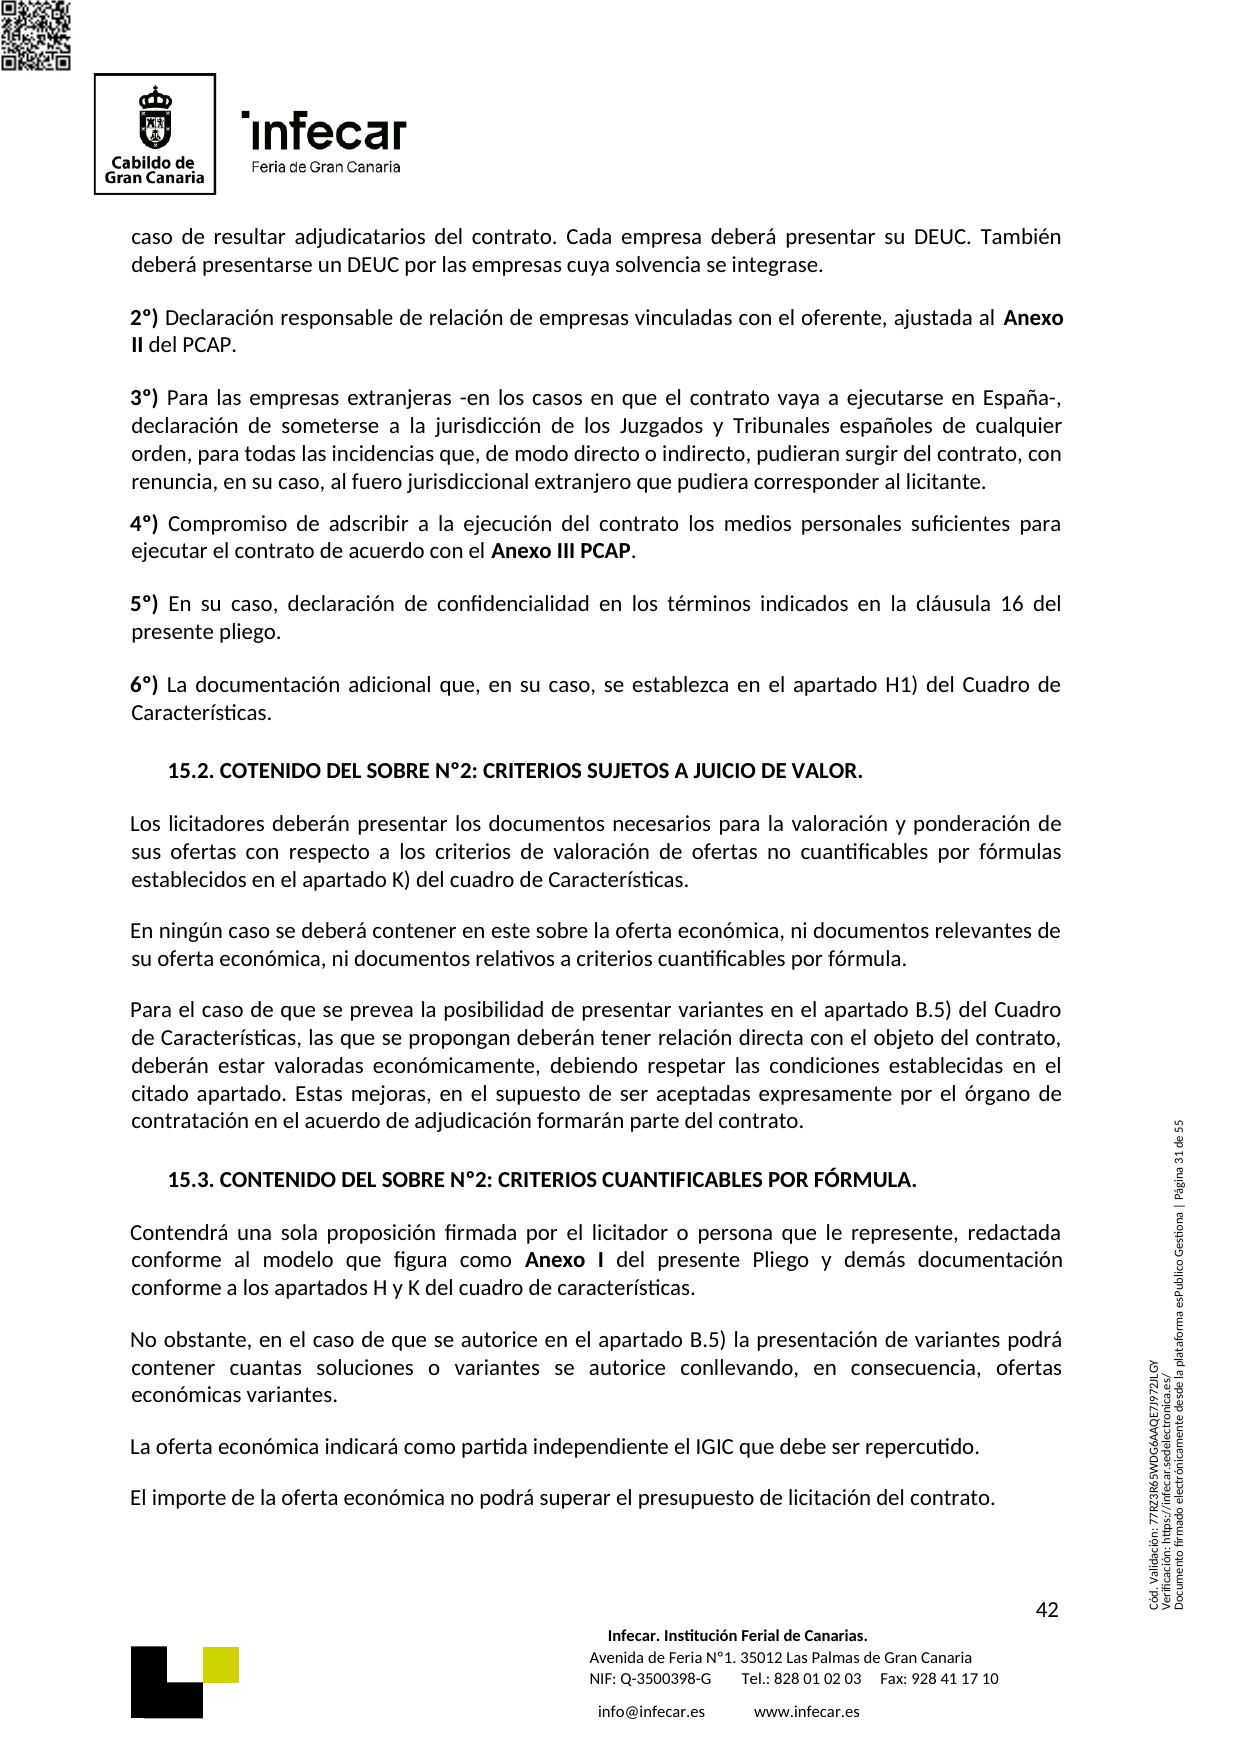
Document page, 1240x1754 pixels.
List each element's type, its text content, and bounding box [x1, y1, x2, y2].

text En ningún caso se deberá contener en este sobre la oferta económica, ni documentos relevantes de su oferta económica, ni documentos relativos a criterios cuantificables por fórmula. [130, 916, 1064, 972]
text Los licitadores deberán presentar los documentos necesarios para la valoración y ponderación de sus ofertas con respecto a los criterios de valoración de ofertas no cuantificables por fórmulas establecidos en el apartado K) del cuadro de Características. [130, 809, 1064, 893]
text Para el caso de que se prevea la posibilidad de presentar variantes en el apartado B.5) del Cuadro de Características, las que se propongan deberán tener relación directa con el objeto del contrato, deberán estar valoradas económicamente, debiendo respetar las condiciones establecidas en el citado apartado. Estas mejoras, en el supuesto de ser aceptadas expresamente por el órgano de contratación en el acuerdo de adjudicación formarán parte del contrato. [130, 996, 1064, 1135]
text El importe de la oferta económica no podrá superar el presupuesto de licitación del contrato. [130, 1484, 1064, 1511]
text caso de resultar adjudicatarios del contrato. Cada empresa deberá presentar su DEUC. También deberá presentarse un DEUC por las empresas cuya solvencia se integrase. [130, 222, 1064, 278]
text No obstante, en el caso de que se autorice en el apartado B.5) la presentación de variantes podrá contener cuantas soluciones o variantes se autorice conllevando, en consecuencia, ofertas económicas variantes. [130, 1325, 1064, 1408]
text 6º) La documentación adicional que, en su caso, se establezca en el apartado H1) del Cuadro de Características. [130, 671, 1064, 726]
text 15.3. CONTENIDO DEL SOBRE Nº2: CRITERIOS CUANTIFICABLES POR FÓRMULA. [167, 1165, 1064, 1193]
text La oferta económica indicará como partida independiente el IGIC que debe ser repercutido. [130, 1432, 1064, 1460]
text 5º) En su caso, declaración de confidencialidad en los términos indicados en la cláusula 16 del presente pliego. [130, 590, 1064, 645]
text 15.2. COTENIDO DEL SOBRE Nº2: CRITERIOS SUJETOS A JUICIO DE VALOR. [167, 756, 1064, 784]
text 4º) Compromiso de adscribir a la ejecución del contrato los medios personales suficientes para ejecutar el contrato de acuerdo con el Anexo III PCAP. [130, 509, 1064, 564]
text 3º) Para las empresas extranjeras -en los casos en que el contrato vaya a ejecutarse en España-, declaración de someterse a la jurisdicción de los Juzgados y Tribunales españoles de cualquier orden, para todas las incidencias que, de modo directo o indirecto, pudieran surgir del contrato, con renuncia, en su caso, al fuero jurisdiccional extranjero que pudiera corresponder al licitante. [130, 384, 1064, 495]
text 2º) Declaración responsable de relación de empresas vinculadas con el oferente, ajustada al Anexo II del PCAP. [130, 303, 1064, 358]
text Contendrá una sola proposición firmada por el licitador o persona que le represente, redactada conforme al modelo que figura como Anexo I del presente Pliego y demás documentación conforme a los apartados H y K del cuadro de características. [130, 1218, 1064, 1301]
